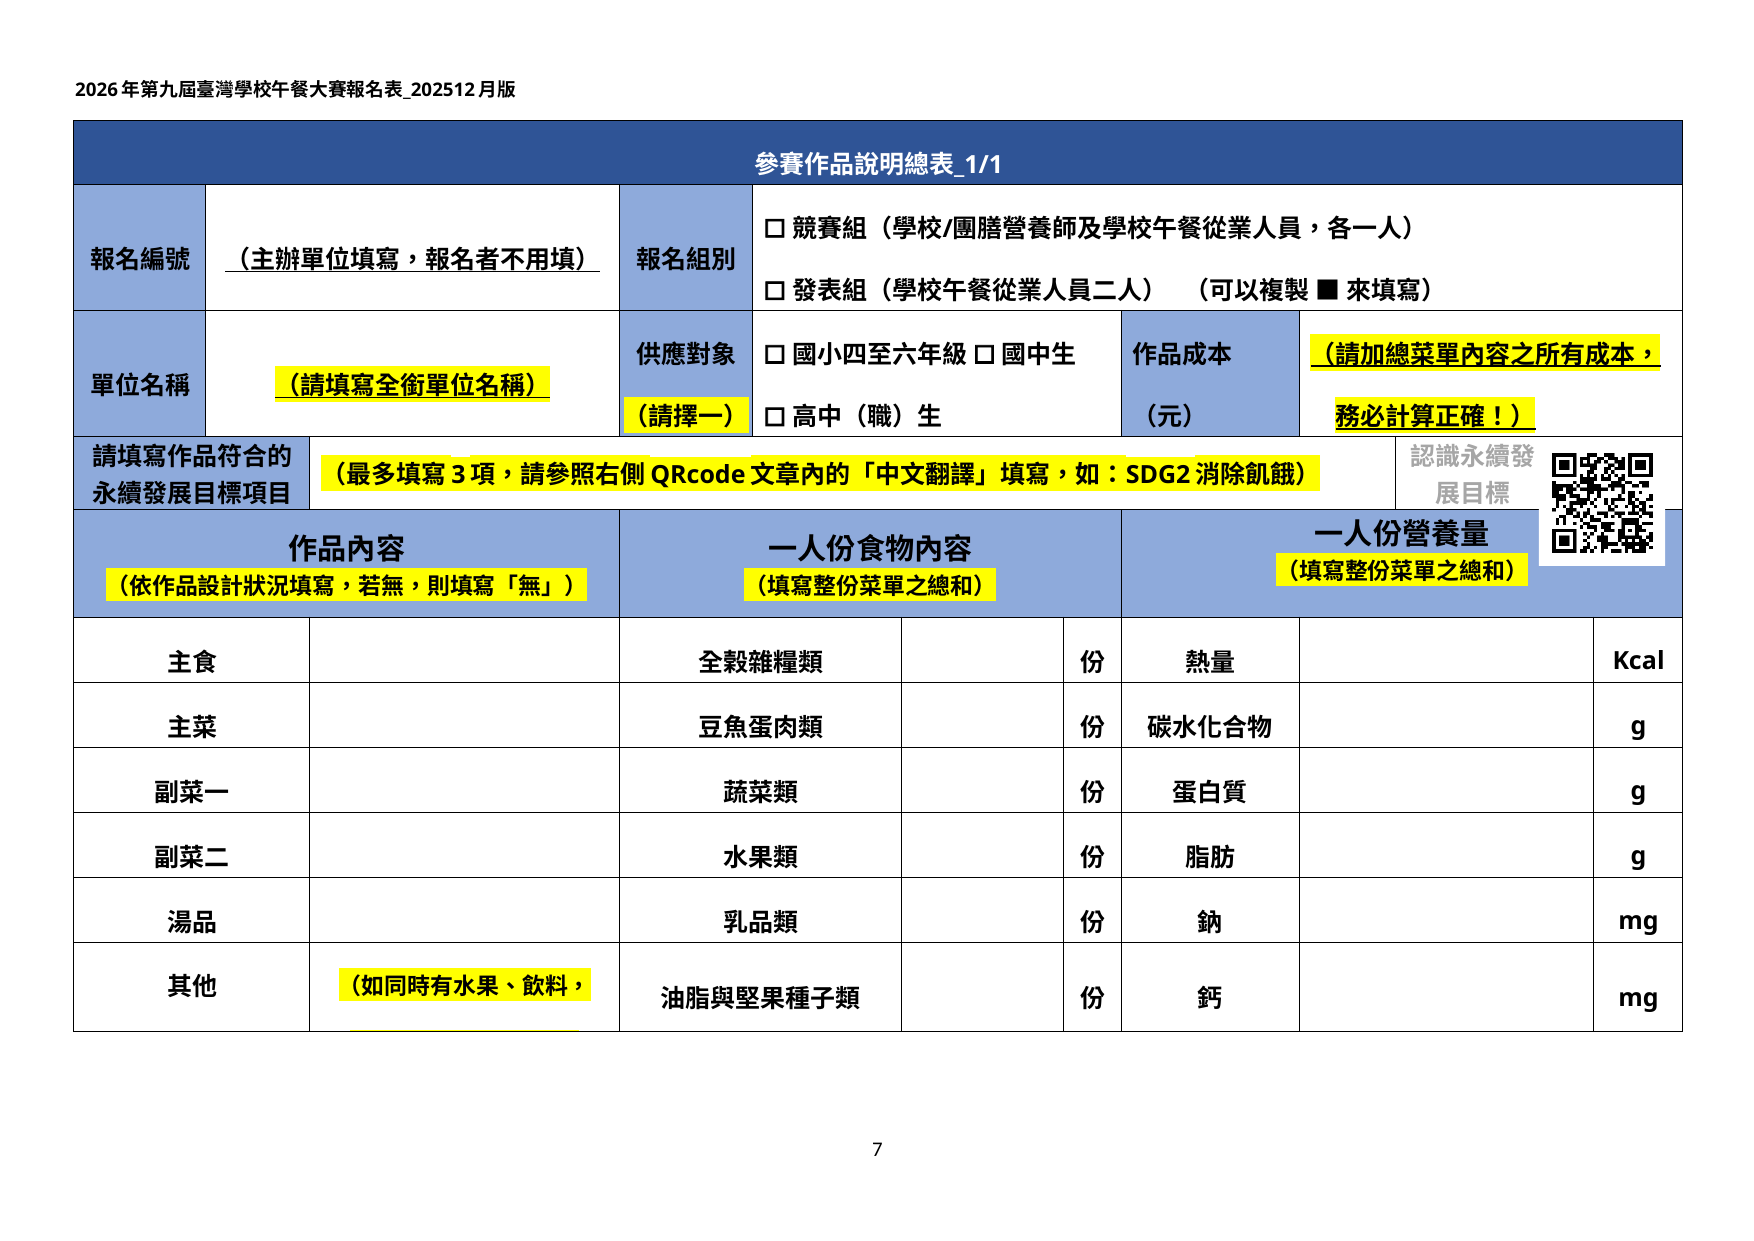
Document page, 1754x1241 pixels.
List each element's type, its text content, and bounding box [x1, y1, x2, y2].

table_cell 作品成本（元） [1122, 311, 1299, 436]
table_cell [902, 618, 1063, 682]
table_cell 熱量 [1122, 618, 1299, 682]
table_cell g [1594, 748, 1682, 812]
table_cell 份 [1064, 683, 1121, 747]
table_cell （主辦單位填寫，報名者不用填） [206, 185, 619, 310]
table_cell 報名組別 [620, 185, 752, 310]
table_cell 全榖雜糧類 [620, 618, 901, 682]
table_cell  國小四至六年級  國中生  高中（職）生 [753, 311, 1121, 436]
table_cell [902, 748, 1063, 812]
table_cell 份 [1064, 813, 1121, 877]
table_cell 單位名稱 [74, 311, 205, 436]
table_cell [310, 748, 619, 812]
table_cell g [1594, 683, 1682, 747]
table_cell 蔬菜類 [620, 748, 901, 812]
table_cell [310, 618, 619, 682]
table_cell （請加總菜單內容之所有成本， 務必計算正確！） [1300, 311, 1682, 436]
table_cell [902, 878, 1063, 942]
table_cell [310, 878, 619, 942]
table_cell [1300, 683, 1593, 747]
table_cell 主菜 [74, 683, 309, 747]
table_cell 主食 [74, 618, 309, 682]
table_cell 豆魚蛋肉類 [620, 683, 901, 747]
table_cell [1300, 813, 1593, 877]
table_cell 作品內容 （依作品設計狀況填寫，若無，則填寫「無」） [74, 510, 619, 617]
table_cell mg [1594, 943, 1682, 1031]
table_cell [1300, 618, 1593, 682]
table_cell 一人份食物內容 （填寫整份菜單之總和） [620, 510, 1121, 617]
table_cell （請填寫全銜單位名稱） [206, 311, 619, 436]
table_cell 認識永續發展目標 [1396, 437, 1682, 509]
table_cell [1300, 748, 1593, 812]
table_cell [902, 683, 1063, 747]
table_cell 供應對象 （請擇一） [620, 311, 752, 436]
table_cell 鈣 [1122, 943, 1299, 1031]
table_cell [1300, 878, 1593, 942]
table_cell [310, 683, 619, 747]
table_cell 份 [1064, 618, 1121, 682]
table_cell 湯品 [74, 878, 309, 942]
table_cell [902, 943, 1063, 1031]
table_header 參賽作品說明總表_1/1 [74, 121, 1682, 184]
table_cell  競賽組（學校/團膳營養師及學校午餐從業人員，各一人）  發表組（學校午餐從業人員二人） （可以複製 ■ 來填寫） [753, 185, 1682, 310]
table_cell 份 [1064, 943, 1121, 1031]
table_cell 報名編號 [74, 185, 205, 310]
table_cell 脂肪 [1122, 813, 1299, 877]
table_cell 副菜一 [74, 748, 309, 812]
table_cell 請填寫作品符合的永續發展目標項目 [74, 437, 309, 509]
table_cell 碳水化合物 [1122, 683, 1299, 747]
table_cell 鈉 [1122, 878, 1299, 942]
table_cell mg [1594, 878, 1682, 942]
table_cell 油脂與堅果種子類 [620, 943, 901, 1031]
table_cell 乳品類 [620, 878, 901, 942]
table_cell （最多填寫3項，請參照右側QRcode文章內的「中文翻譯」填寫，如：SDG2消除飢餓） [310, 437, 1395, 509]
table_cell 份 [1064, 748, 1121, 812]
table_cell 份 [1064, 878, 1121, 942]
table_cell [310, 813, 619, 877]
table_cell 其他 （水果、甜點、飲料） [74, 943, 309, 1031]
table_cell [1300, 943, 1593, 1031]
table_cell g [1594, 813, 1682, 877]
table_cell 蛋白質 [1122, 748, 1299, 812]
table_cell 一人份營養量 （填寫整份菜單之總和） [1122, 510, 1682, 617]
table_cell Kcal [1594, 618, 1682, 682]
table_cell 副菜二 [74, 813, 309, 877]
table_cell [902, 813, 1063, 877]
table_cell （如同時有水果、飲料， 請都填寫在這個欄位） [310, 943, 619, 1031]
table_cell 水果類 [620, 813, 901, 877]
